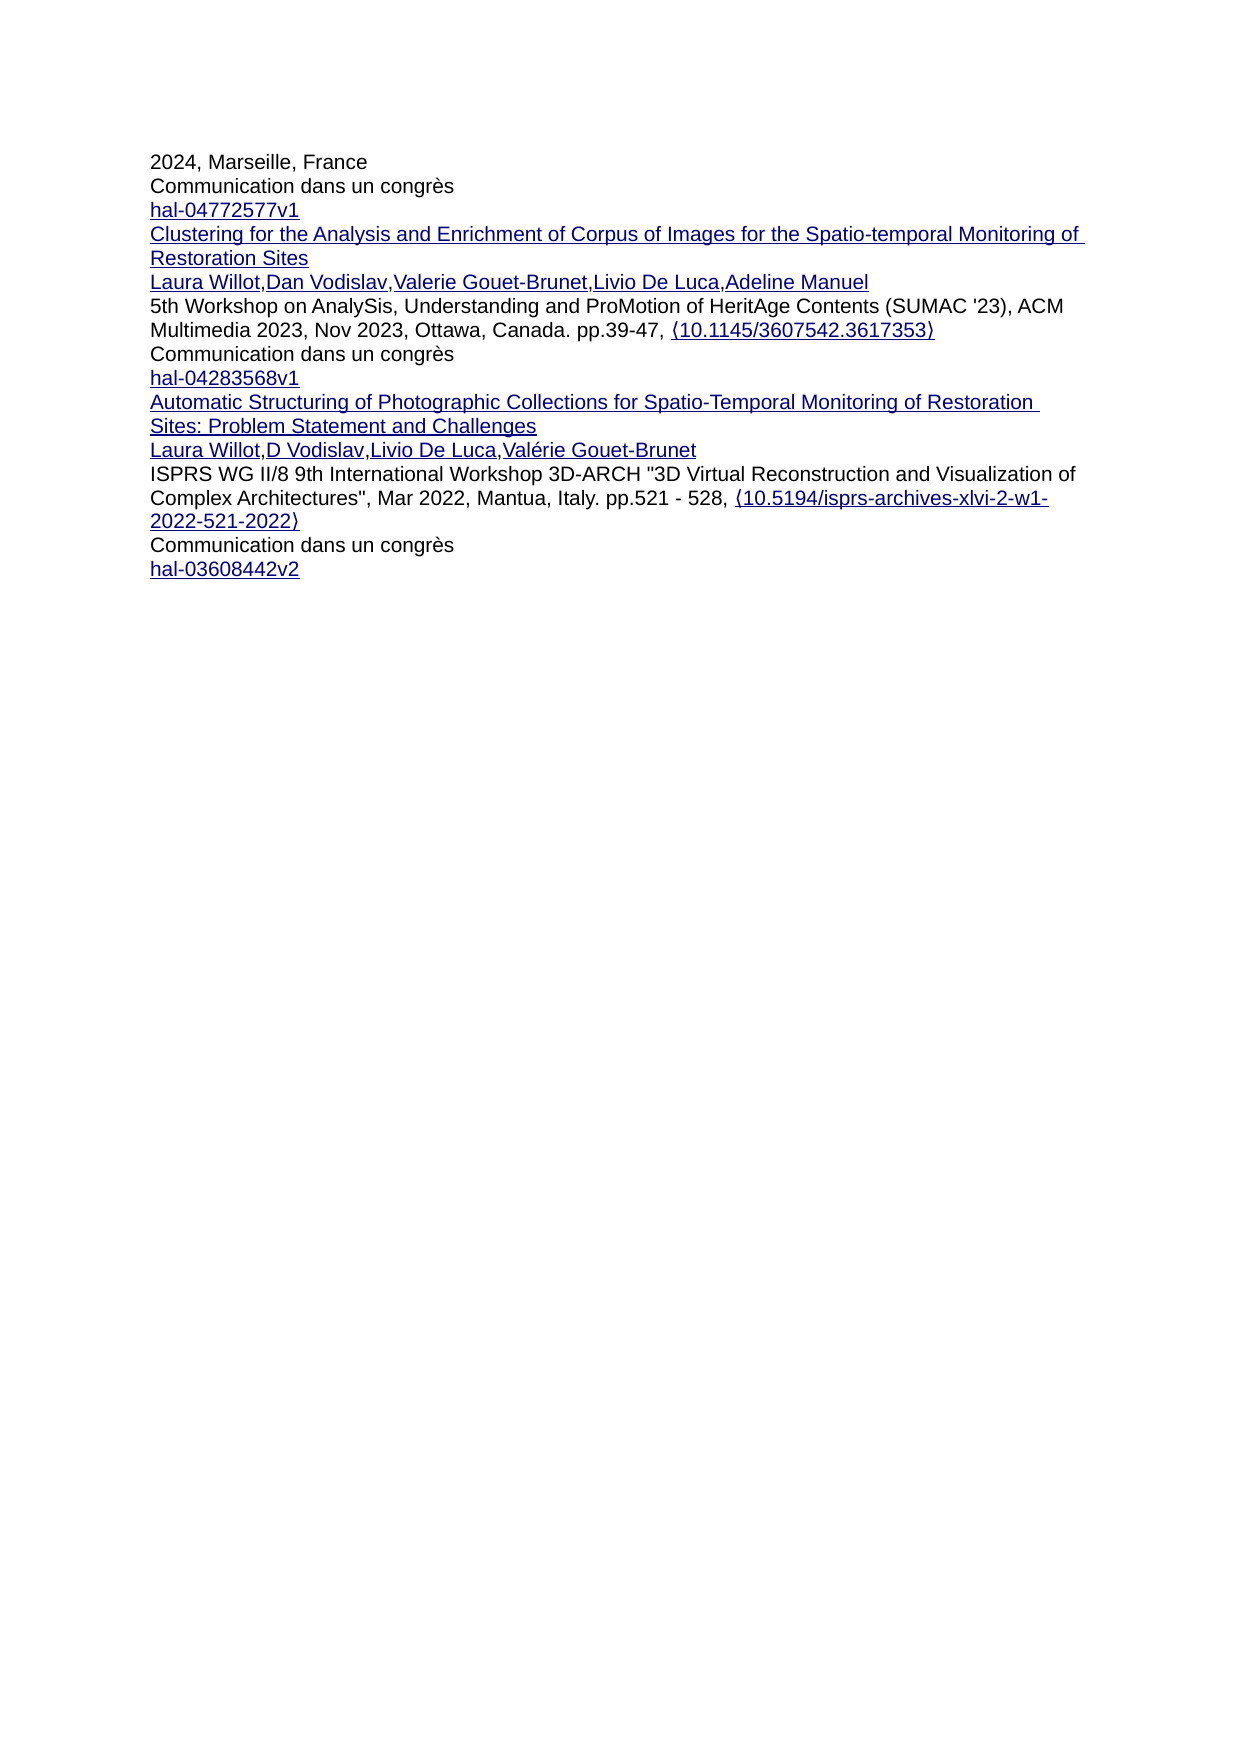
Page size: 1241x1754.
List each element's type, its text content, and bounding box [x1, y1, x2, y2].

table_cell Automatic Structuring of Photographic Collections for Spatio-Temporal Monitoring of Restoration Sites: Problem Statement and Challenges Laura Willot,D Vodislav,Livio De Luca,Valérie Gouet-Brunet ISPRS WG II/8 9th International Workshop 3D-ARCH "3D Virtual Reconstruction and Visualization of Complex Architectures", Mar 2022, Mantua, Italy. pp.521 - 528, ⟨10.5194/isprs-archives-xlvi-2-w1-2022-521-2022⟩ Communication dans un congrès hal-03608442v2 [150, 390, 1090, 581]
table_cell Clustering for the Analysis and Enrichment of Corpus of Images for the Spatio-temporal Monitoring of Restoration Sites Laura Willot,Dan Vodislav,Valerie Gouet-Brunet,Livio De Luca,Adeline Manuel 5th Workshop on AnalySis, Understanding and ProMotion of HeritAge Contents (SUMAC '23), ACM Multimedia 2023, Nov 2023, Ottawa, Canada. pp.39-47, ⟨10.1145/3607542.3617353⟩ Communication dans un congrès hal-04283568v1 [150, 222, 1090, 389]
table_cell 2024, Marseille, France Communication dans un congrès hal-04772577v1 [150, 150, 1090, 222]
